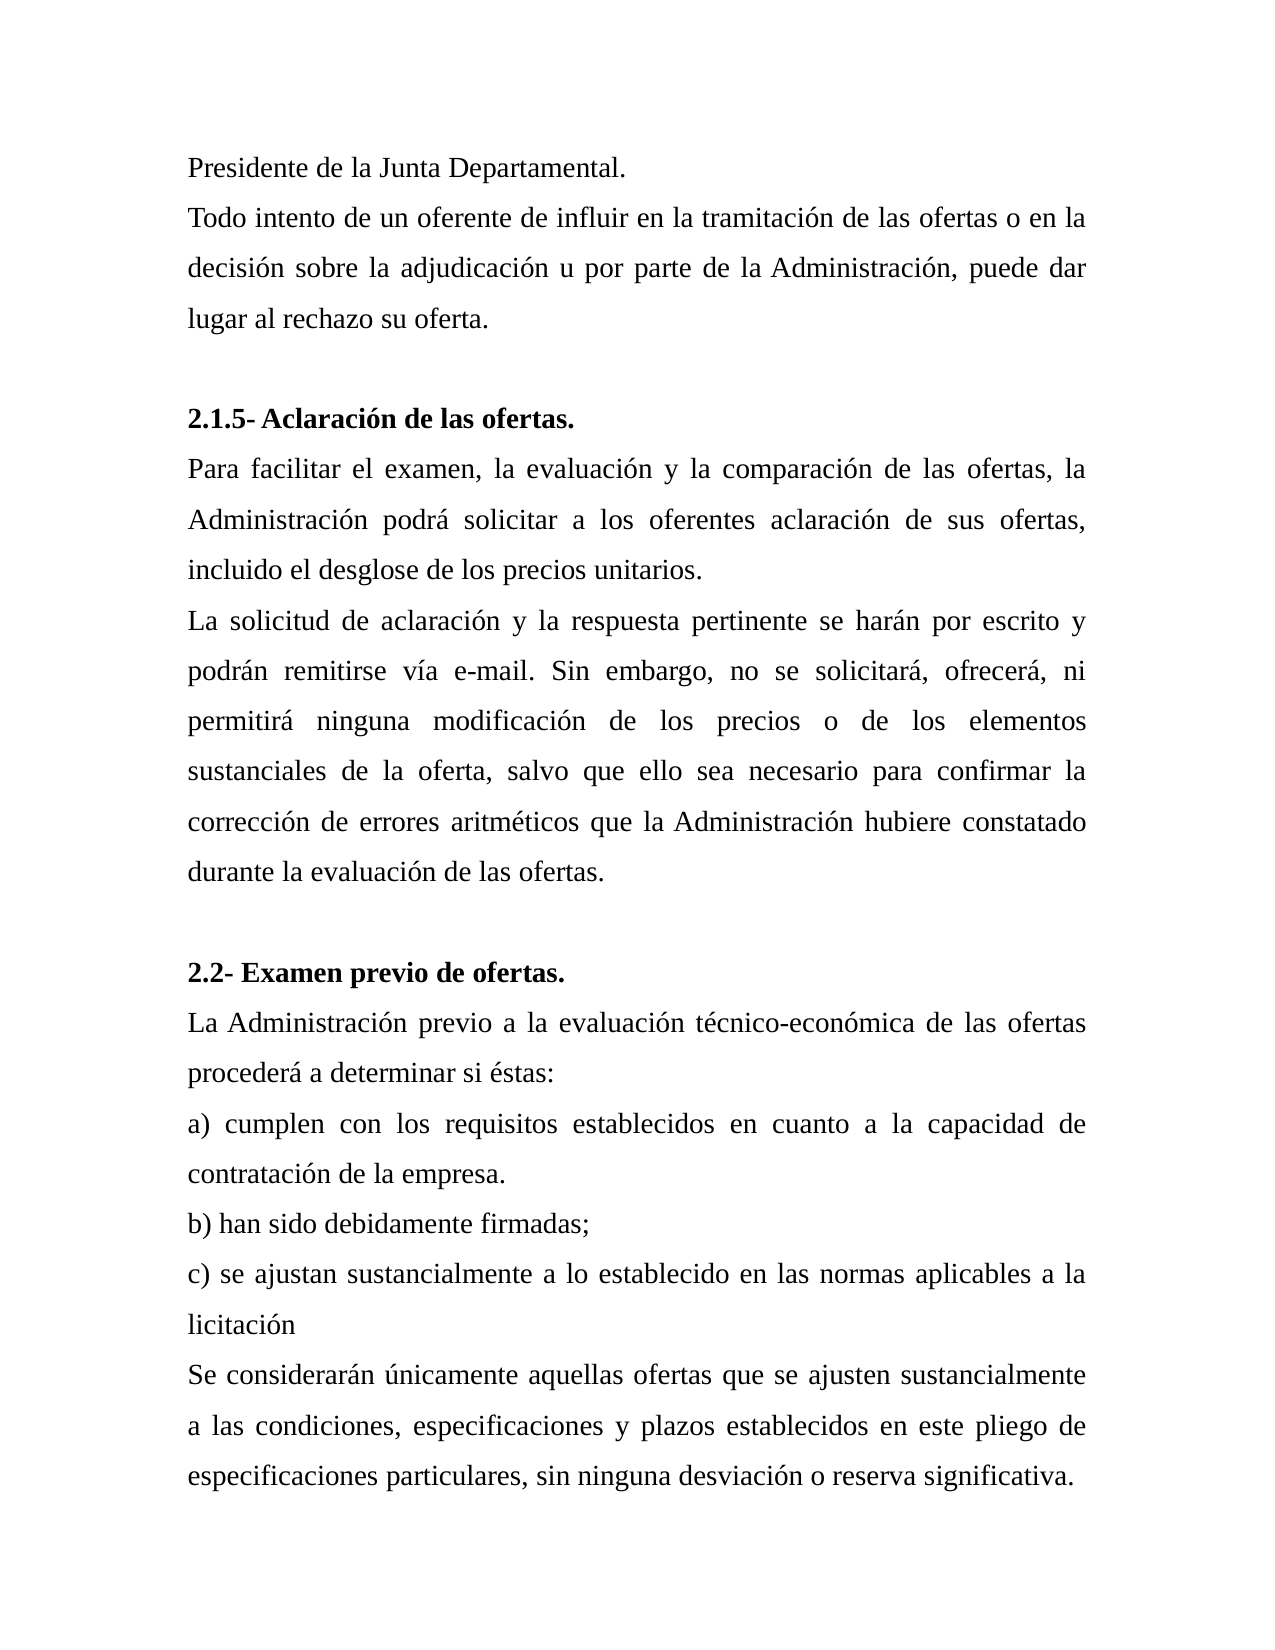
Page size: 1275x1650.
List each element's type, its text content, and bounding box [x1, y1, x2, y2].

text Todo intento de un oferente de influir en la tramitación de las ofertas o en la decisión sobre la adjudicación u por parte de la Administración, puede dar lugar al rechazo su oferta. [187, 200, 1087, 334]
text b) han sido debidamente firmadas; [187, 1207, 1087, 1240]
text Presidente de la Junta Departamental. [187, 150, 1087, 183]
text La Administración previo a la evaluación técnico-económica de las ofertas procederá a determinar si éstas: [187, 1005, 1087, 1089]
text Se considerarán únicamente aquellas ofertas que se ajusten sustancialmente a las condiciones, especificaciones y plazos establecidos en este pliego de especificaciones particulares, sin ninguna desviación o reserva significativa. [187, 1357, 1087, 1492]
text 2.2- Examen previo de ofertas. [187, 955, 1087, 988]
text Para facilitar el examen, la evaluación y la comparación de las ofertas, la Administración podrá solicitar a los oferentes aclaración de sus ofertas, incluido el desglose de los precios unitarios. [187, 452, 1087, 586]
text La solicitud de aclaración y la respuesta pertinente se harán por escrito y podrán remitirse vía e-mail. Sin embargo, no se solicitará, ofrecerá, ni permitirá ninguna modificación de los precios o de los elementos sustanciales de la oferta, salvo que ello sea necesario para confirmar la corrección de errores aritméticos que la Administración hubiere constatado durante la evaluación de las ofertas. [187, 603, 1087, 888]
text c) se ajustan sustancialmente a lo establecido en las normas aplicables a la licitación [187, 1257, 1087, 1341]
text a) cumplen con los requisitos establecidos en cuanto a la capacidad de contratación de la empresa. [187, 1106, 1087, 1190]
text 2.1.5- Aclaración de las ofertas. [187, 402, 1087, 435]
